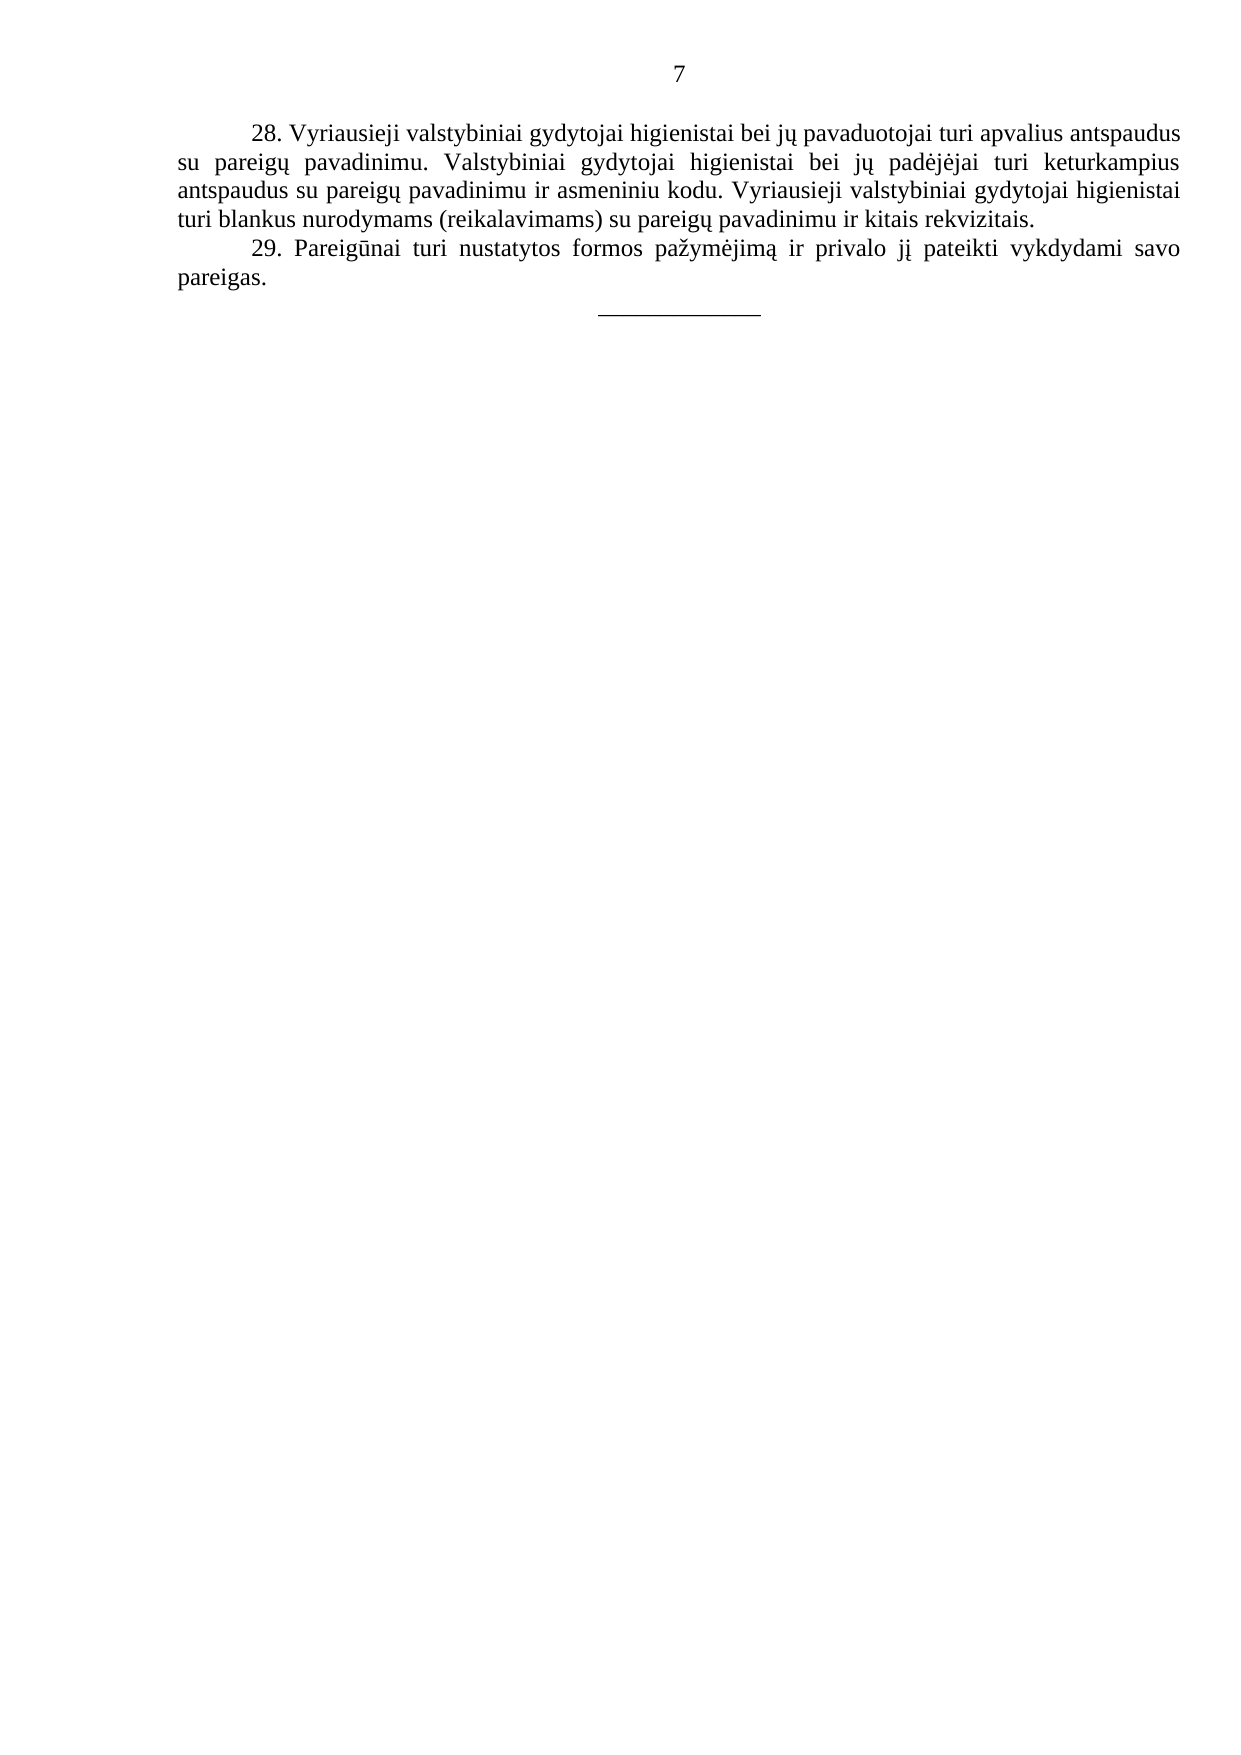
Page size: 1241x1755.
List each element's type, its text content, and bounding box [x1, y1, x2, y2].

text 29. Pareigūnai turi nustatytos formos pažymėjimą ir privalo jį pateikti vykdydami savo pareigas. [177, 233, 1181, 291]
text 28. Vyriausieji valstybiniai gydytojai higienistai bei jų pavaduotojai turi apvalius antspaudus su pareigų pavadinimu. Valstybiniai gydytojai higienistai bei jų padėjėjai turi keturkampius antspaudus su pareigų pavadinimu ir asmeniniu kodu. Vyriausieji valstybiniai gydytojai higienistai turi blankus nurodymams (reikalavimams) su pareigų pavadinimu ir kitais rekvizitais. [177, 118, 1181, 233]
text _____________ [177, 291, 1181, 319]
